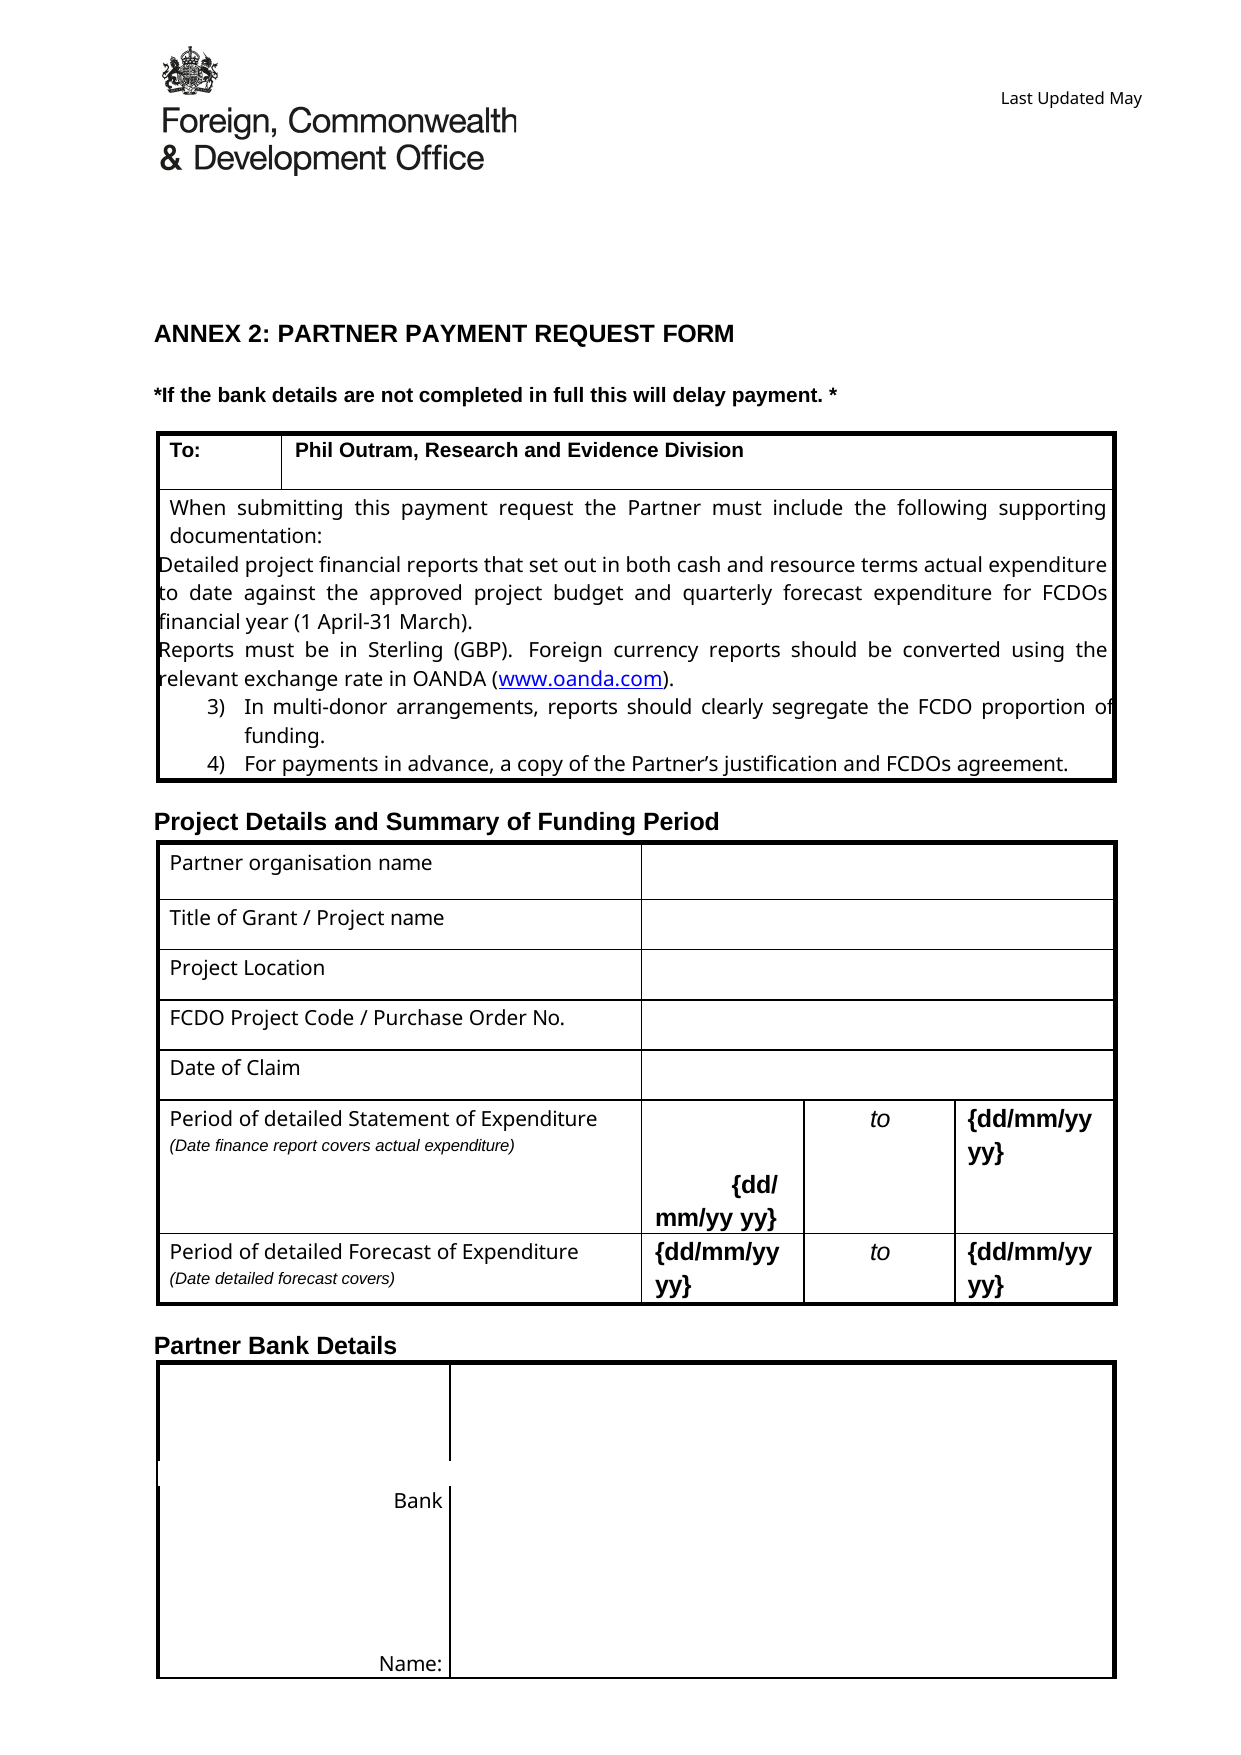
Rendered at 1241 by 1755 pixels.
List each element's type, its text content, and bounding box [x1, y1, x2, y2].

table_cell to [805, 1234, 954, 1302]
table_cell [642, 1051, 1113, 1099]
table_cell {dd/mm/yy yy} [642, 1234, 803, 1302]
table_cell FCDO Project Code / Purchase Order No. [160, 1001, 641, 1049]
table_cell Period of detailed Forecast of Expenditure (Date detailed forecast covers) [160, 1234, 641, 1302]
table_header [451, 1365, 1112, 1677]
table_cell Period of detailed Statement of Expenditure (Date finance report covers actual expenditure) [160, 1101, 641, 1233]
table_cell {dd/mm/yy yy} [956, 1101, 1113, 1233]
table_cell When submitting this payment request the Partner must include the following supporting documentation: Detailed project financial reports that set out in both cash and resource terms actual expenditure to date against the approved project budget and quarterly forecast expenditure for FCDOs financial year (1 April-31 March). Reports must be in Sterling (GBP). Foreign currency reports should be converted using the relevant exchange rate in OANDA (www.oanda.com). In multi-donor arrangements, reports should clearly segregate the FCDO proportion of funding. For payments in advance, a copy of the Partner’s justification and FCDOs agreement. [160, 490, 1112, 778]
table_cell Title of Grant / Project name [160, 900, 641, 949]
table_header Phil Outram, Research and Evidence Division [282, 436, 1112, 489]
table_cell to [805, 1101, 954, 1233]
text *If the bank details are not completed in full this will delay payment. * [153, 383, 1137, 407]
text Project Details and Summary of Funding Period [153, 807, 1137, 836]
table_cell {dd/mm/yy yy} [956, 1234, 1113, 1302]
text Partner Bank Details [153, 1331, 1137, 1359]
table_cell {dd/mm/yy yy} [642, 1101, 803, 1233]
table_header [642, 845, 1113, 899]
table_cell [642, 900, 1113, 949]
table_cell Date of Claim [160, 1051, 641, 1099]
table_header Bank Name: [158, 1365, 576, 1677]
table_header To: [160, 436, 281, 489]
table_cell Project Location [160, 950, 641, 999]
table_cell [642, 950, 1113, 999]
table_cell [642, 1001, 1113, 1049]
table_header Partner organisation name [160, 845, 641, 899]
text ANNEX 2: PARTNER PAYMENT REQUEST FORM [153, 319, 1137, 348]
